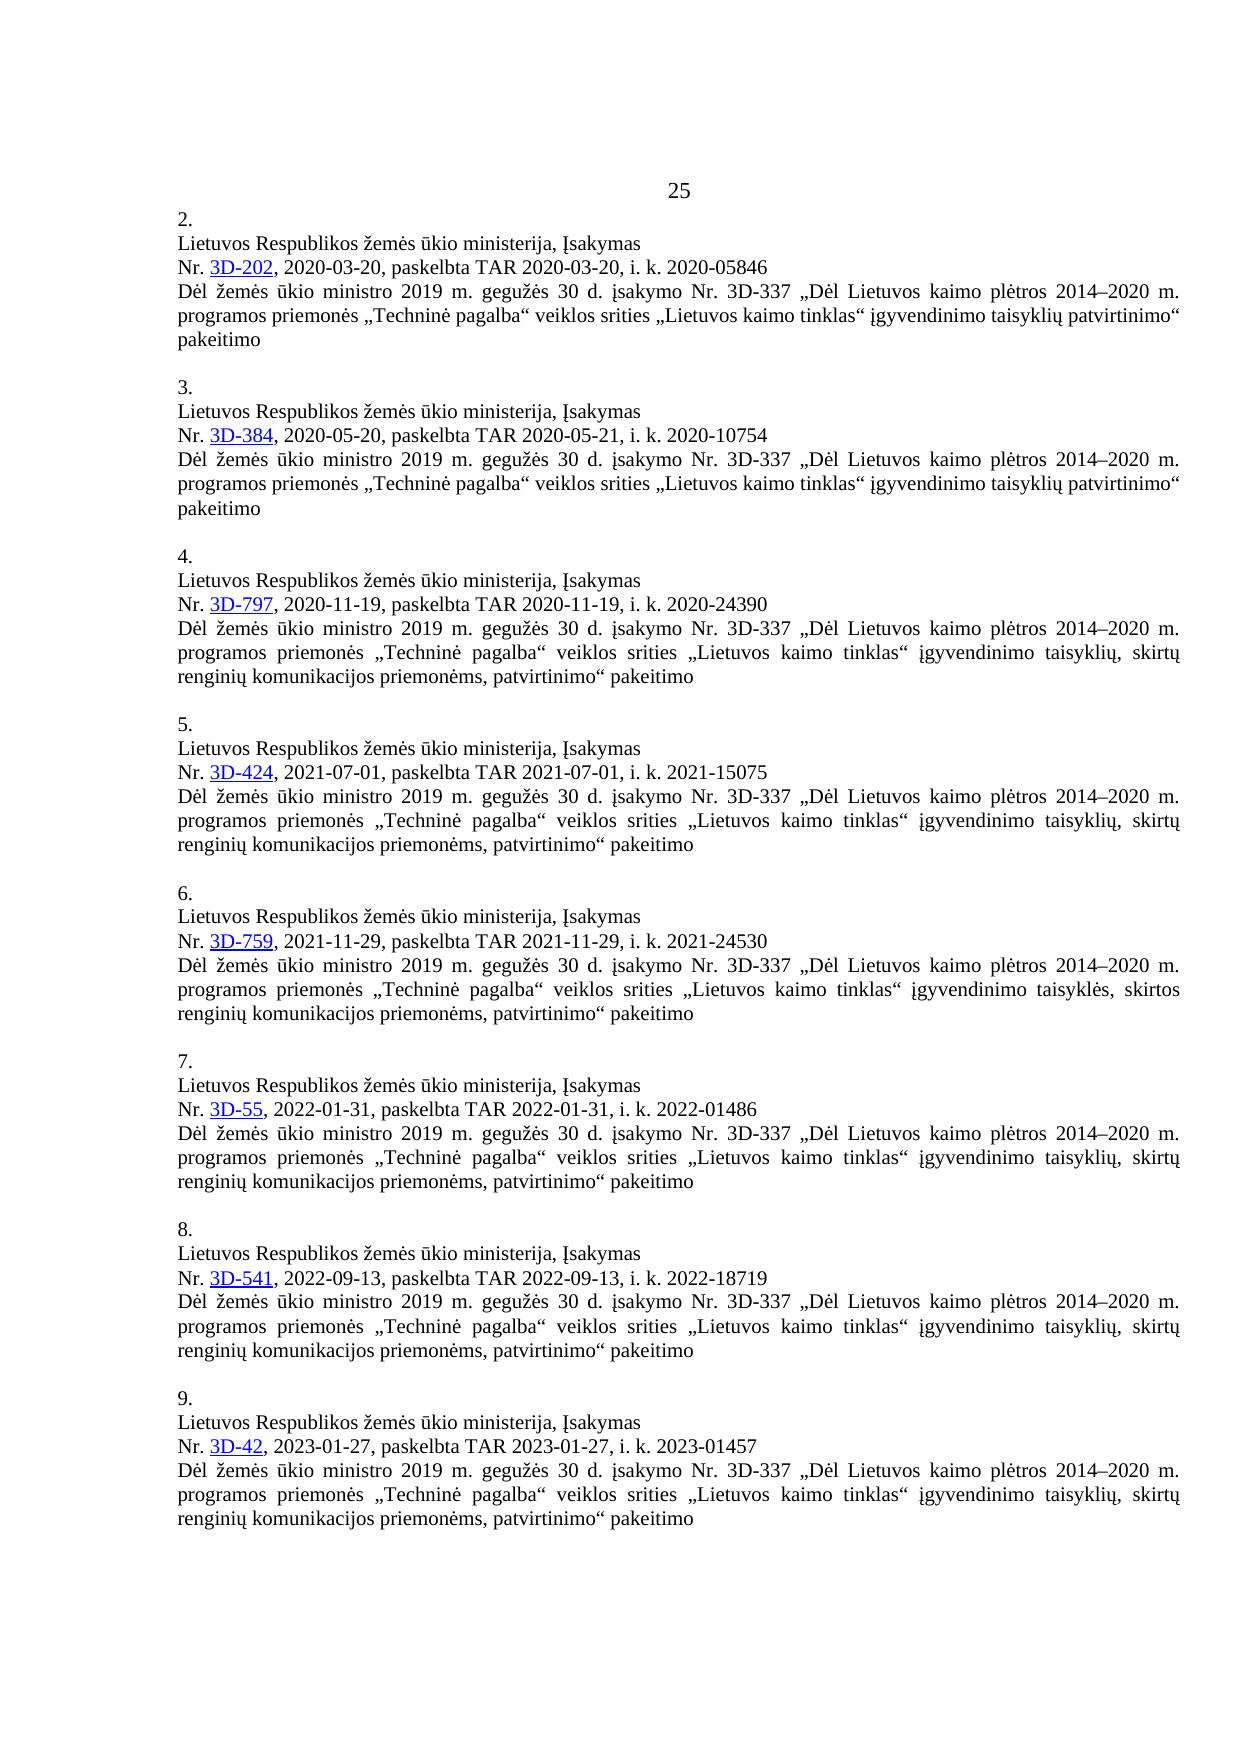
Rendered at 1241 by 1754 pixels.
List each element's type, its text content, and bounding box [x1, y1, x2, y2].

text Nr. 3D-759, 2021-11-29, paskelbta TAR 2021-11-29, i. k. 2021-24530 [177, 928, 1181, 953]
text Dėl žemės ūkio ministro 2019 m. gegužės 30 d. įsakymo Nr. 3D-337 „Dėl Lietuvos kaimo plėtros 2014–2020 m. programos priemonės „Techninė pagalba“ veiklos srities „Lietuvos kaimo tinklas“ įgyvendinimo taisyklių patvirtinimo“ pakeitimo [177, 279, 1181, 351]
text Nr. 3D-424, 2021-07-01, paskelbta TAR 2021-07-01, i. k. 2021-15075 [177, 760, 1181, 784]
text Nr. 3D-797, 2020-11-19, paskelbta TAR 2020-11-19, i. k. 2020-24390 [177, 592, 1181, 616]
text 4. [177, 543, 1181, 568]
text Nr. 3D-55, 2022-01-31, paskelbta TAR 2022-01-31, i. k. 2022-01486 [177, 1097, 1181, 1121]
text Nr. 3D-42, 2023-01-27, paskelbta TAR 2023-01-27, i. k. 2023-01457 [177, 1434, 1181, 1458]
text Nr. 3D-384, 2020-05-20, paskelbta TAR 2020-05-21, i. k. 2020-10754 [177, 423, 1181, 447]
text Lietuvos Respublikos žemės ūkio ministerija, Įsakymas [177, 1410, 1181, 1434]
text Dėl žemės ūkio ministro 2019 m. gegužės 30 d. įsakymo Nr. 3D-337 „Dėl Lietuvos kaimo plėtros 2014–2020 m. programos priemonės „Techninė pagalba“ veiklos srities „Lietuvos kaimo tinklas“ įgyvendinimo taisyklių patvirtinimo“ pakeitimo [177, 447, 1181, 519]
text 2. [177, 207, 1181, 231]
text Lietuvos Respublikos žemės ūkio ministerija, Įsakymas [177, 399, 1181, 423]
text Dėl žemės ūkio ministro 2019 m. gegužės 30 d. įsakymo Nr. 3D-337 „Dėl Lietuvos kaimo plėtros 2014–2020 m. programos priemonės „Techninė pagalba“ veiklos srities „Lietuvos kaimo tinklas“ įgyvendinimo taisyklių, skirtų renginių komunikacijos priemonėms, patvirtinimo“ pakeitimo [177, 784, 1181, 856]
text Dėl žemės ūkio ministro 2019 m. gegužės 30 d. įsakymo Nr. 3D-337 „Dėl Lietuvos kaimo plėtros 2014–2020 m. programos priemonės „Techninė pagalba“ veiklos srities „Lietuvos kaimo tinklas“ įgyvendinimo taisyklių, skirtų renginių komunikacijos priemonėms, patvirtinimo“ pakeitimo [177, 1289, 1181, 1362]
text Nr. 3D-202, 2020-03-20, paskelbta TAR 2020-03-20, i. k. 2020-05846 [177, 255, 1181, 279]
text Lietuvos Respublikos žemės ūkio ministerija, Įsakymas [177, 231, 1181, 255]
text Lietuvos Respublikos žemės ūkio ministerija, Įsakymas [177, 904, 1181, 928]
text 9. [177, 1386, 1181, 1410]
text Lietuvos Respublikos žemės ūkio ministerija, Įsakymas [177, 736, 1181, 760]
text 7. [177, 1049, 1181, 1073]
text Dėl žemės ūkio ministro 2019 m. gegužės 30 d. įsakymo Nr. 3D-337 „Dėl Lietuvos kaimo plėtros 2014–2020 m. programos priemonės „Techninė pagalba“ veiklos srities „Lietuvos kaimo tinklas“ įgyvendinimo taisyklių, skirtų renginių komunikacijos priemonėms, patvirtinimo“ pakeitimo [177, 1121, 1181, 1193]
text 6. [177, 880, 1181, 904]
text Lietuvos Respublikos žemės ūkio ministerija, Įsakymas [177, 1073, 1181, 1097]
text 8. [177, 1217, 1181, 1241]
text Dėl žemės ūkio ministro 2019 m. gegužės 30 d. įsakymo Nr. 3D-337 „Dėl Lietuvos kaimo plėtros 2014–2020 m. programos priemonės „Techninė pagalba“ veiklos srities „Lietuvos kaimo tinklas“ įgyvendinimo taisyklių, skirtų renginių komunikacijos priemonėms, patvirtinimo“ pakeitimo [177, 616, 1181, 688]
text Lietuvos Respublikos žemės ūkio ministerija, Įsakymas [177, 1241, 1181, 1265]
text 5. [177, 712, 1181, 736]
text Dėl žemės ūkio ministro 2019 m. gegužės 30 d. įsakymo Nr. 3D-337 „Dėl Lietuvos kaimo plėtros 2014–2020 m. programos priemonės „Techninė pagalba“ veiklos srities „Lietuvos kaimo tinklas“ įgyvendinimo taisyklių, skirtų renginių komunikacijos priemonėms, patvirtinimo“ pakeitimo [177, 1458, 1181, 1530]
text 3. [177, 375, 1181, 399]
text Nr. 3D-541, 2022-09-13, paskelbta TAR 2022-09-13, i. k. 2022-18719 [177, 1265, 1181, 1289]
text Dėl žemės ūkio ministro 2019 m. gegužės 30 d. įsakymo Nr. 3D-337 „Dėl Lietuvos kaimo plėtros 2014–2020 m. programos priemonės „Techninė pagalba“ veiklos srities „Lietuvos kaimo tinklas“ įgyvendinimo taisyklės, skirtos renginių komunikacijos priemonėms, patvirtinimo“ pakeitimo [177, 953, 1181, 1025]
text Lietuvos Respublikos žemės ūkio ministerija, Įsakymas [177, 568, 1181, 592]
